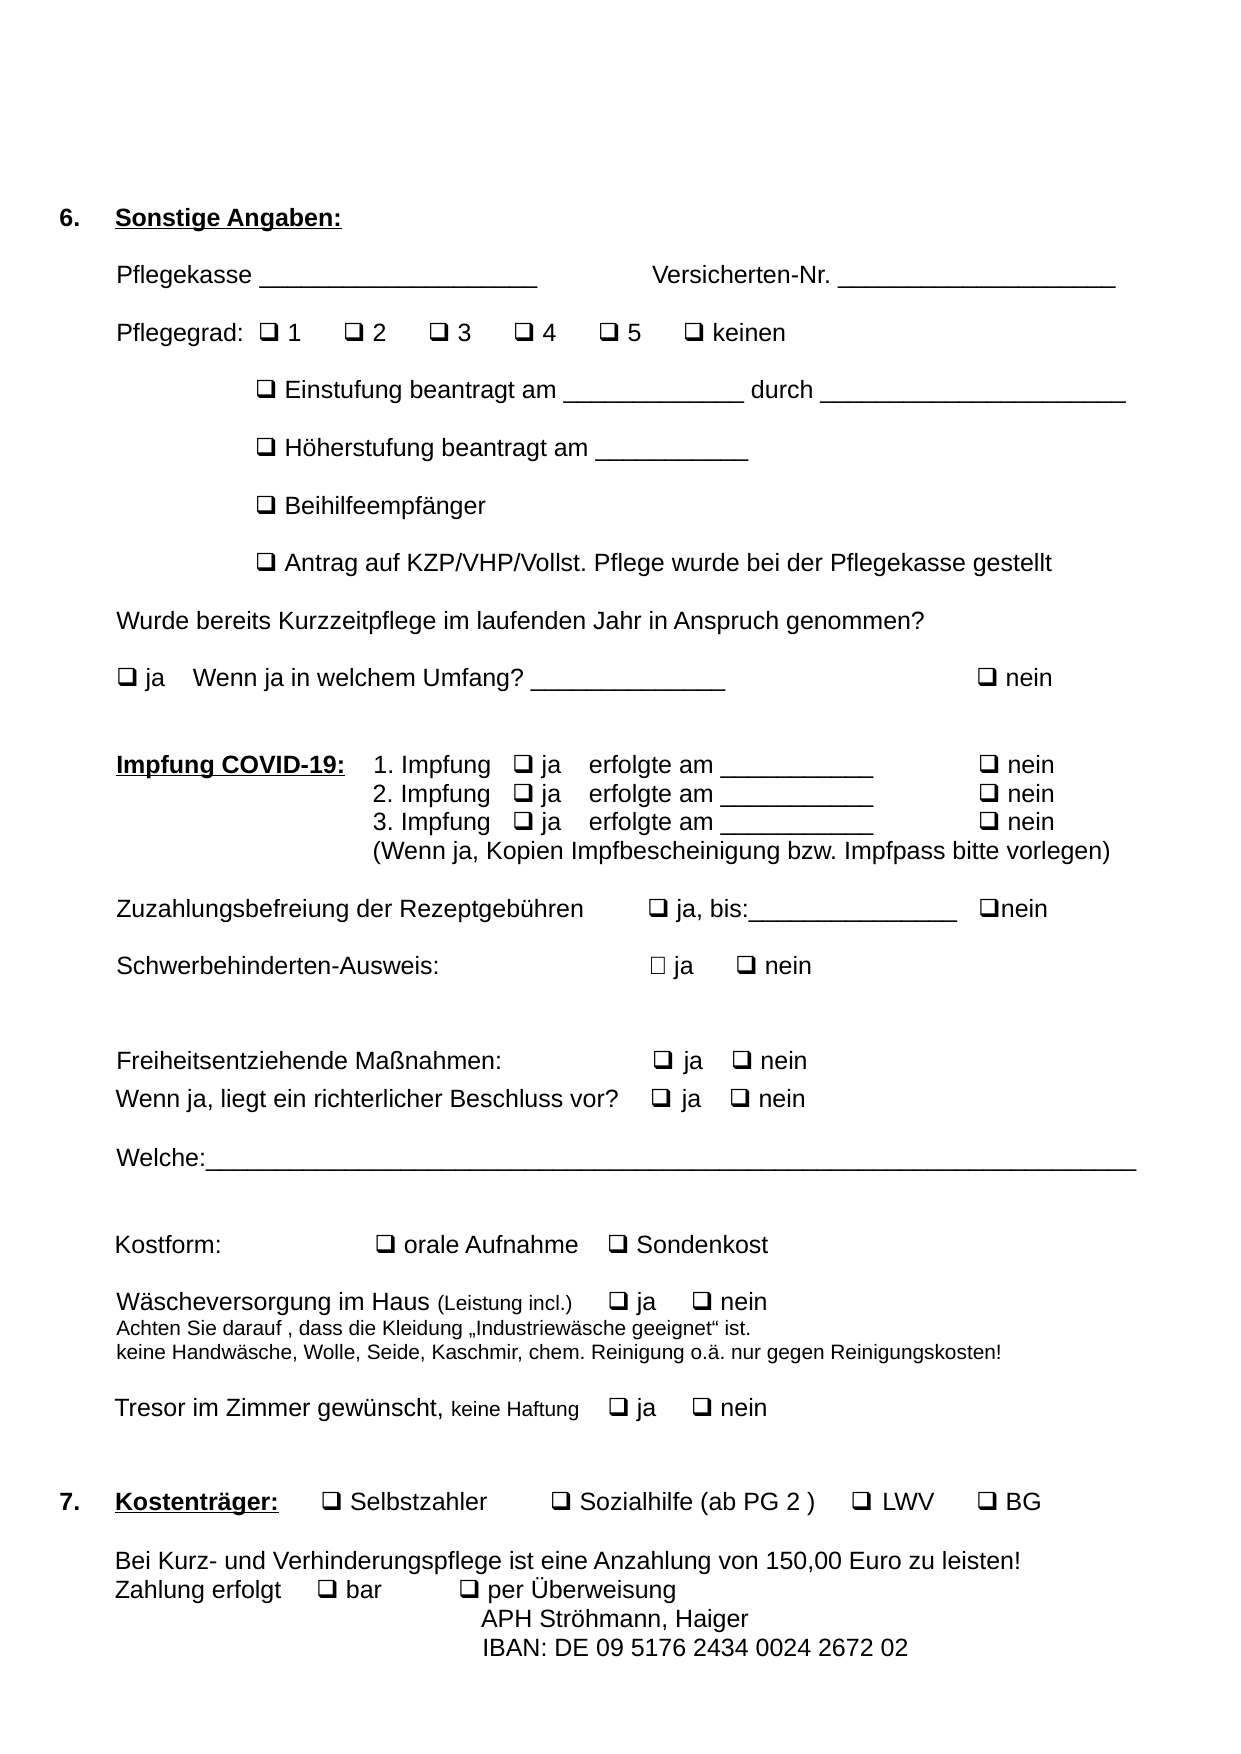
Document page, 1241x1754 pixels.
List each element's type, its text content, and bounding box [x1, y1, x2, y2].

text Impfung COVID-19: 1. Impfung  ja erfolgte am ___________  nein [78, 750, 1133, 778]
text Pflegekasse ____________________ Versicherten-Nr. ____________________ [78, 260, 1133, 289]
text Wenn ja, liegt ein richterlicher Beschluss vor? q ja q nein [59, 1076, 1181, 1114]
text 6. Sonstige Angaben: [59, 203, 1133, 232]
text Zahlung erfolgt q bar q per Überweisung [59, 1575, 1181, 1604]
text  ja Wenn ja in welchem Umfang? ______________  nein [78, 663, 1133, 692]
text Welche:___________________________________________________________________ [59, 1143, 1181, 1172]
text Tresor im Zimmer gewünscht, keine Haftung q ja q nein [59, 1393, 1181, 1422]
text 2. Impfung  ja erfolgte am ___________  nein [78, 778, 1133, 807]
subtitle Freiheitsentziehende Maßnahmen: q ja q nein [78, 1038, 1133, 1076]
text  Höherstufung beantragt am ___________ [78, 433, 1133, 462]
text Wurde bereits Kurzzeitpflege im laufenden Jahr in Anspruch genommen? [78, 606, 1133, 634]
text  Einstufung beantragt am _____________ durch ______________________ [78, 375, 1133, 404]
text Schwerbehinderten-Ausweis:  ja  nein [78, 951, 1133, 980]
text Bei Kurz- und Verhinderungspflege ist eine Anzahlung von 150,00 Euro zu leisten! [59, 1546, 1181, 1575]
text Wäscheversorgung im Haus (Leistung incl.) q ja q nein [116, 1287, 1133, 1316]
text 3. Impfung  ja erfolgte am ___________  nein [78, 807, 1133, 836]
text  Beihilfeempfänger [78, 491, 1133, 519]
text Achten Sie darauf , dass die Kleidung „Industriewäsche geeignet“ ist. [116, 1316, 1133, 1340]
text IBAN: DE 09 5176 2434 0024 2672 02 [59, 1633, 1181, 1661]
text Pflegegrad:  1  2  3  4  5  keinen [78, 318, 1133, 347]
text (Wenn ja, Kopien Impfbescheinigung bzw. Impfpass bitte vorlegen) [78, 836, 1133, 865]
text Zuzahlungsbefreiung der Rezeptgebühren  ja, bis:_______________ nein [78, 894, 1133, 923]
text APH Ströhmann, Haiger [59, 1604, 1181, 1633]
text  Antrag auf KZP/VHP/Vollst. Pflege wurde bei der Pflegekasse gestellt [78, 548, 1133, 577]
text Kostform: q orale Aufnahme q Sondenkost [59, 1230, 1181, 1258]
text keine Handwäsche, Wolle, Seide, Kaschmir, chem. Reinigung o.ä. nur gegen Reinigungskosten! [116, 1340, 1133, 1364]
text 7. Kostenträger: q Selbstzahler q Sozialhilfe (ab PG 2 ) q LWV q BG [59, 1479, 1181, 1518]
